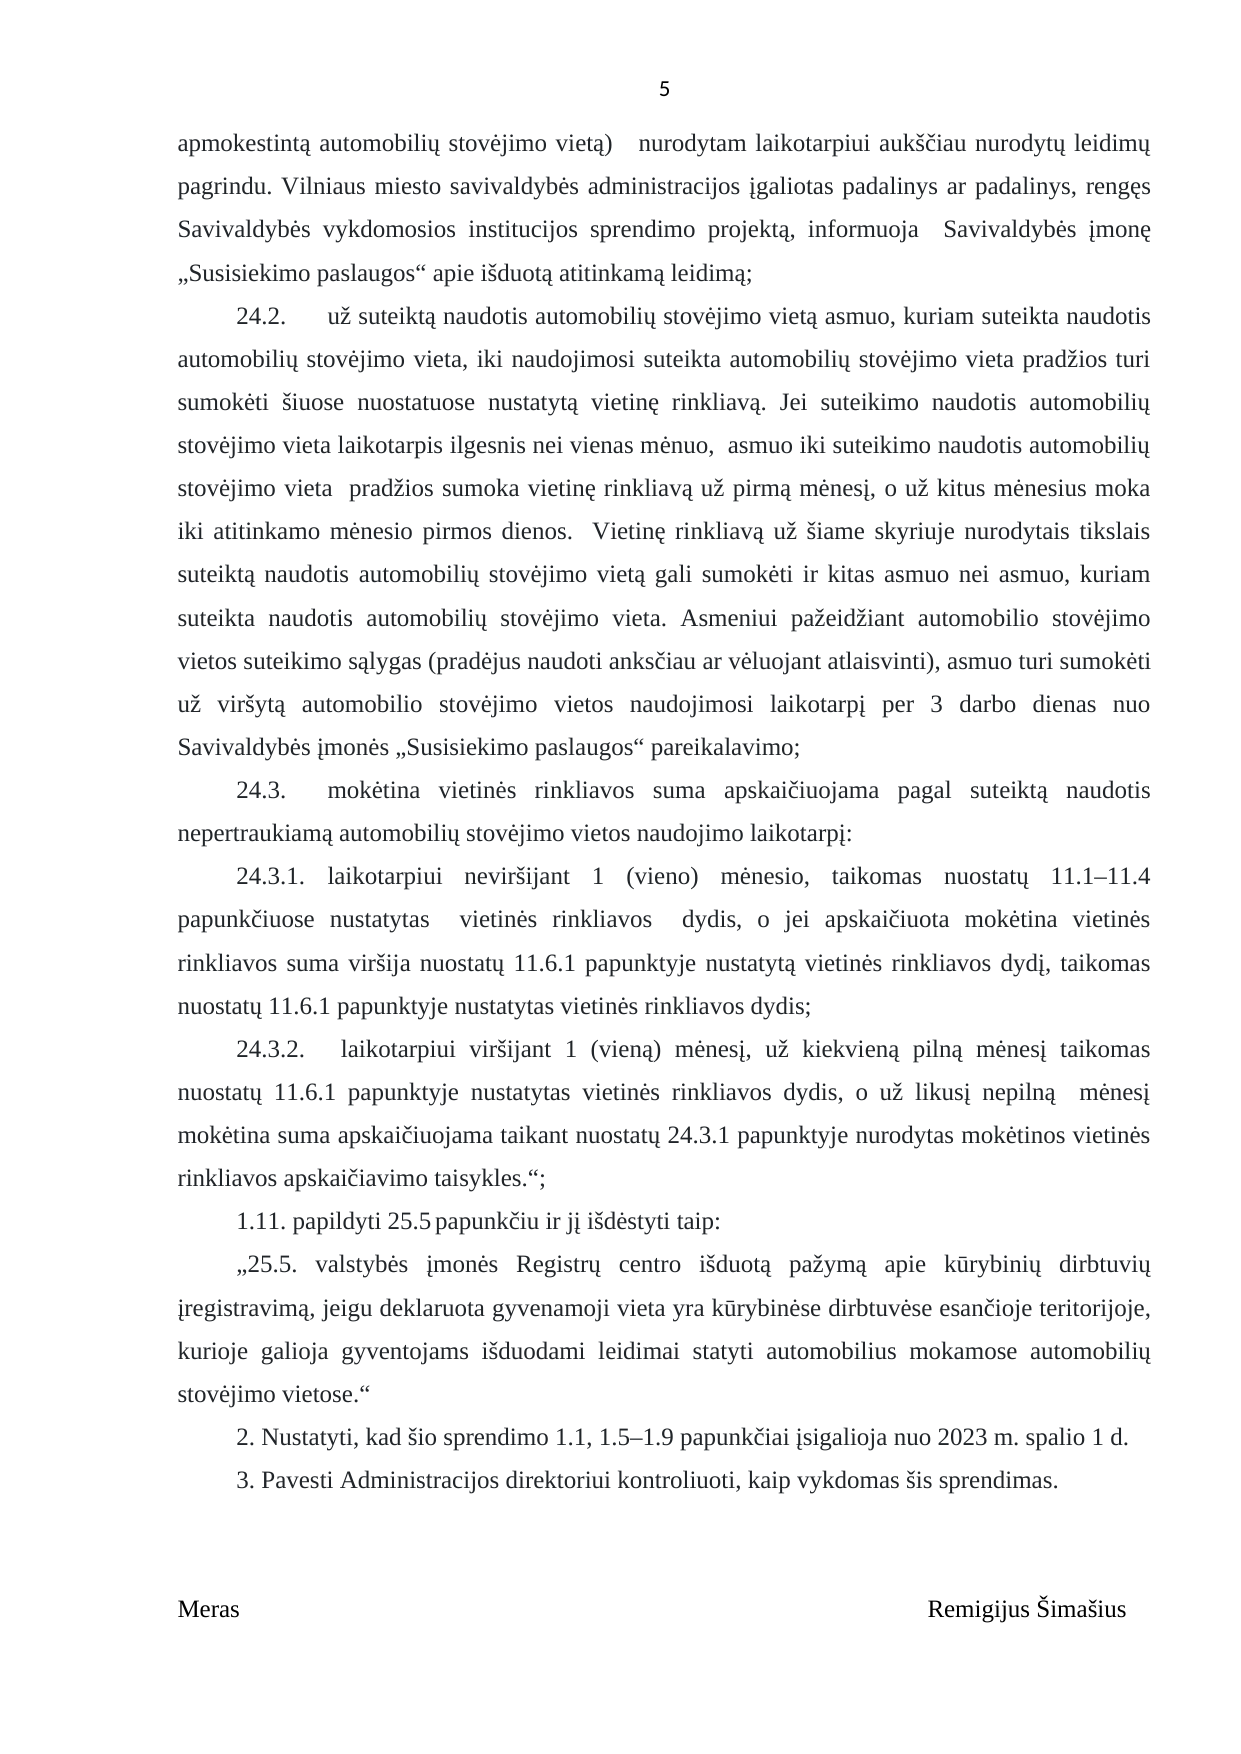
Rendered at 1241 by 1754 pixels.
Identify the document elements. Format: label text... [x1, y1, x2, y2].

text 24.3. mokėtina vietinės rinkliavos suma apskaičiuojama pagal suteiktą naudotis nepertraukiamą automobilių stovėjimo vietos naudojimo laikotarpį: [177, 775, 1152, 847]
text apmokestintą automobilių stovėjimo vietą) nurodytam laikotarpiui aukščiau nurodytų leidimų pagrindu. Vilniaus miesto savivaldybės administracijos įgaliotas padalinys ar padalinys, rengęs Savivaldybės vykdomosios institucijos sprendimo projektą, informuoja Savivaldybės įmonę „Susisiekimo paslaugos“ apie išduotą atitinkamą leidimą; [177, 128, 1152, 286]
text 3. Pavesti Administracijos direktoriui kontroliuoti, kaip vykdomas šis sprendimas. [177, 1465, 1152, 1494]
text 24.2. už suteiktą naudotis automobilių stovėjimo vietą asmuo, kuriam suteikta naudotis automobilių stovėjimo vieta, iki naudojimosi suteikta automobilių stovėjimo vieta pradžios turi sumokėti šiuose nuostatuose nustatytą vietinę rinkliavą. Jei suteikimo naudotis automobilių stovėjimo vieta laikotarpis ilgesnis nei vienas mėnuo, asmuo iki suteikimo naudotis automobilių stovėjimo vieta pradžios sumoka vietinę rinkliavą už pirmą mėnesį, o už kitus mėnesius moka iki atitinkamo mėnesio pirmos dienos. Vietinę rinkliavą už šiame skyriuje nurodytais tikslais suteiktą naudotis automobilių stovėjimo vietą gali sumokėti ir kitas asmuo nei asmuo, kuriam suteikta naudotis automobilių stovėjimo vieta. Asmeniui pažeidžiant automobilio stovėjimo vietos suteikimo sąlygas (pradėjus naudoti anksčiau ar vėluojant atlaisvinti), asmuo turi sumokėti už viršytą automobilio stovėjimo vietos naudojimosi laikotarpį per 3 darbo dienas nuo Savivaldybės įmonės „Susisiekimo paslaugos“ pareikalavimo; [177, 301, 1152, 761]
text 24.3.1. laikotarpiui neviršijant 1 (vieno) mėnesio, taikomas nuostatų 11.1–11.4 papunkčiuose nustatytas vietinės rinkliavos dydis, o jei apskaičiuota mokėtina vietinės rinkliavos suma viršija nuostatų 11.6.1 papunktyje nustatytą vietinės rinkliavos dydį, taikomas nuostatų 11.6.1 papunktyje nustatytas vietinės rinkliavos dydis; [177, 861, 1152, 1019]
text Meras Remigijus Šimašius [177, 1594, 1152, 1623]
text 1.11. papildyti 25.5 papunkčiu ir jį išdėstyti taip: [177, 1206, 1152, 1235]
text „25.5. valstybės įmonės Registrų centro išduotą pažymą apie kūrybinių dirbtuvių įregistravimą, jeigu deklaruota gyvenamoji vieta yra kūrybinėse dirbtuvėse esančioje teritorijoje, kurioje galioja gyventojams išduodami leidimai statyti automobilius mokamose automobilių stovėjimo vietose.“ [177, 1249, 1152, 1408]
text 24.3.2. laikotarpiui viršijant 1 (vieną) mėnesį, už kiekvieną pilną mėnesį taikomas nuostatų 11.6.1 papunktyje nustatytas vietinės rinkliavos dydis, o už likusį nepilną mėnesį mokėtina suma apskaičiuojama taikant nuostatų 24.3.1 papunktyje nurodytas mokėtinos vietinės rinkliavos apskaičiavimo taisykles.“; [177, 1034, 1152, 1192]
text 2. Nustatyti, kad šio sprendimo 1.1, 1.5–1.9 papunkčiai įsigalioja nuo 2023 m. spalio 1 d. [177, 1422, 1152, 1451]
